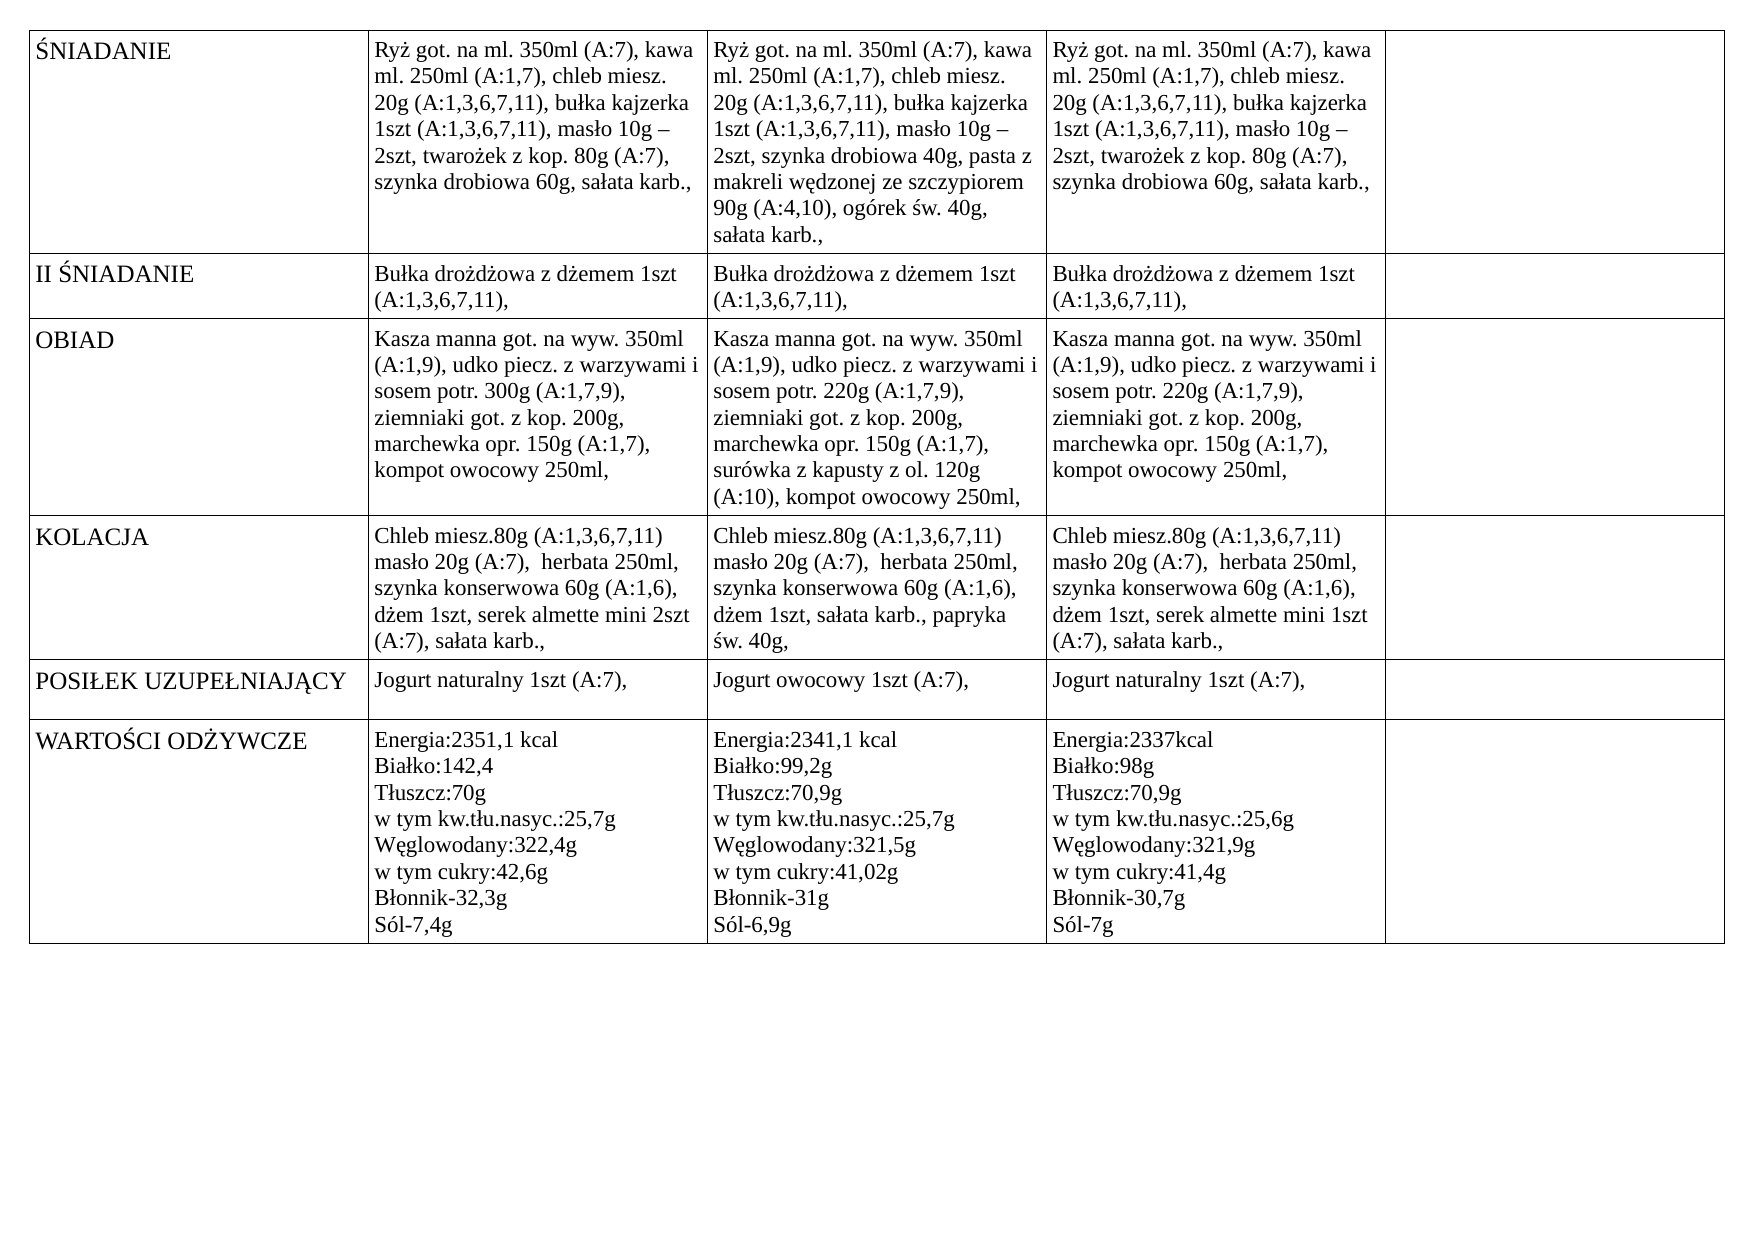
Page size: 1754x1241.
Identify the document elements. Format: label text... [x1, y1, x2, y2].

table_cell WARTOŚCI ODŻYWCZE [30, 720, 368, 943]
table_cell ŚNIADANIE [30, 31, 368, 253]
table_cell [1386, 319, 1724, 515]
table_cell [1386, 660, 1724, 719]
table_cell Kasza manna got. na wyw. 350ml (A:1,9), udko piecz. z warzywami i sosem potr. 220g (A:1,7,9), ziemniaki got. z kop. 200g, marchewka opr. 150g (A:1,7), kompot owocowy 250ml, [1047, 319, 1385, 515]
table_cell Kasza manna got. na wyw. 350ml (A:1,9), udko piecz. z warzywami i sosem potr. 300g (A:1,7,9), ziemniaki got. z kop. 200g, marchewka opr. 150g (A:1,7), kompot owocowy 250ml, [369, 319, 707, 515]
table_cell Jogurt owocowy 1szt (A:7), [708, 660, 1046, 719]
table_cell Kasza manna got. na wyw. 350ml (A:1,9), udko piecz. z warzywami i sosem potr. 220g (A:1,7,9), ziemniaki got. z kop. 200g, marchewka opr. 150g (A:1,7), surówka z kapusty z ol. 120g (A:10), kompot owocowy 250ml, [708, 319, 1046, 515]
table_cell [1386, 31, 1724, 253]
table_cell Chleb miesz.80g (A:1,3,6,7,11) masło 20g (A:7), herbata 250ml, szynka konserwowa 60g (A:1,6), dżem 1szt, sałata karb., papryka św. 40g, [708, 516, 1046, 659]
table_cell II ŚNIADANIE [30, 254, 368, 318]
table_cell [1386, 720, 1724, 943]
table_cell Chleb miesz.80g (A:1,3,6,7,11) masło 20g (A:7), herbata 250ml, szynka konserwowa 60g (A:1,6), dżem 1szt, serek almette mini 2szt (A:7), sałata karb., [369, 516, 707, 659]
table_cell POSIŁEK UZUPEŁNIAJĄCY [30, 660, 368, 719]
table_cell Bułka drożdżowa z dżemem 1szt (A:1,3,6,7,11), [708, 254, 1046, 318]
table_cell Ryż got. na ml. 350ml (A:7), kawa ml. 250ml (A:1,7), chleb miesz. 20g (A:1,3,6,7,11), bułka kajzerka 1szt (A:1,3,6,7,11), masło 10g – 2szt, szynka drobiowa 40g, pasta z makreli wędzonej ze szczypiorem 90g (A:4,10), ogórek św. 40g, sałata karb., [708, 31, 1046, 253]
table_cell Ryż got. na ml. 350ml (A:7), kawa ml. 250ml (A:1,7), chleb miesz. 20g (A:1,3,6,7,11), bułka kajzerka 1szt (A:1,3,6,7,11), masło 10g – 2szt, twarożek z kop. 80g (A:7), szynka drobiowa 60g, sałata karb., [369, 31, 707, 253]
table_cell Chleb miesz.80g (A:1,3,6,7,11) masło 20g (A:7), herbata 250ml, szynka konserwowa 60g (A:1,6), dżem 1szt, serek almette mini 1szt (A:7), sałata karb., [1047, 516, 1385, 659]
table_cell Energia:2341,1 kcal Białko:99,2g Tłuszcz:70,9g w tym kw.tłu.nasyc.:25,7g Węglowodany:321,5g w tym cukry:41,02g Błonnik-31g Sól-6,9g [708, 720, 1046, 943]
table_cell OBIAD [30, 319, 368, 515]
table_cell [1386, 516, 1724, 659]
table_cell Energia:2351,1 kcal Białko:142,4 Tłuszcz:70g w tym kw.tłu.nasyc.:25,7g Węglowodany:322,4g w tym cukry:42,6g Błonnik-32,3g Sól-7,4g [369, 720, 707, 943]
table_cell Energia:2337kcal Białko:98g Tłuszcz:70,9g w tym kw.tłu.nasyc.:25,6g Węglowodany:321,9g w tym cukry:41,4g Błonnik-30,7g Sól-7g [1047, 720, 1385, 943]
table_cell Jogurt naturalny 1szt (A:7), [1047, 660, 1385, 719]
table_cell Ryż got. na ml. 350ml (A:7), kawa ml. 250ml (A:1,7), chleb miesz. 20g (A:1,3,6,7,11), bułka kajzerka 1szt (A:1,3,6,7,11), masło 10g – 2szt, twarożek z kop. 80g (A:7), szynka drobiowa 60g, sałata karb., [1047, 31, 1385, 253]
table_cell Jogurt naturalny 1szt (A:7), [369, 660, 707, 719]
table_cell KOLACJA [30, 516, 368, 659]
table_cell Bułka drożdżowa z dżemem 1szt (A:1,3,6,7,11), [1047, 254, 1385, 318]
table_cell [1386, 254, 1724, 318]
table_cell Bułka drożdżowa z dżemem 1szt (A:1,3,6,7,11), [369, 254, 707, 318]
